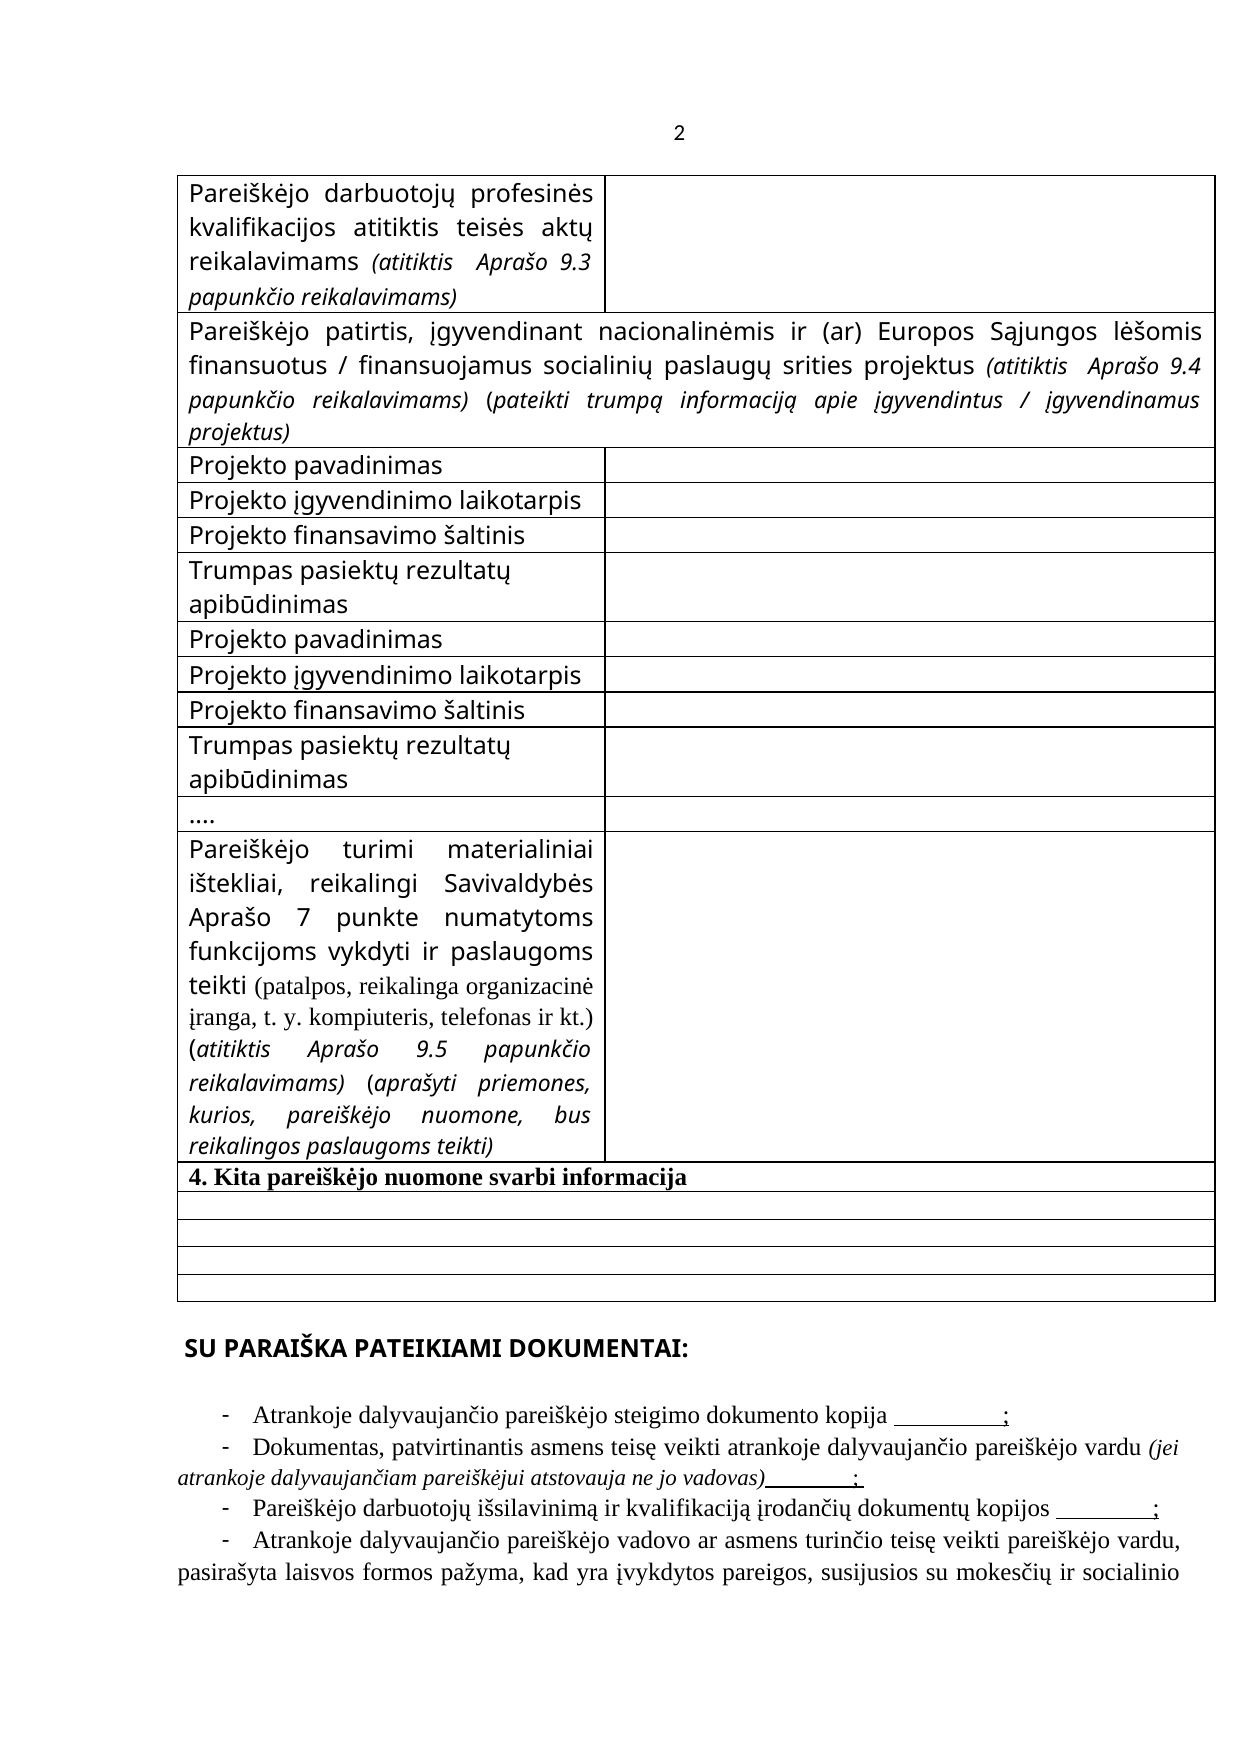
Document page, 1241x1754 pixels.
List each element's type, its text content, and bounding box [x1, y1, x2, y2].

table_cell [606, 448, 1214, 482]
table_cell .... [178, 797, 604, 831]
table_cell [606, 483, 1214, 517]
text SU PARAIŠKA PATEIKIAMI DOKUMENTAI: [177, 1331, 1181, 1365]
table_cell Projekto pavadinimas [178, 448, 604, 482]
table_cell [178, 1247, 1214, 1273]
table_cell [606, 657, 1214, 691]
table_cell [606, 728, 1214, 796]
table_cell Projekto pavadinimas [178, 622, 604, 656]
table_cell Projekto įgyvendinimo laikotarpis [178, 657, 604, 691]
table_cell Pareiškėjo patirtis, įgyvendinant nacionalinėmis ir (ar) Europos Sąjungos lėšomis finansuotus / finansuojamus socialinių paslaugų srities projektus (atitiktis Aprašo 9.4 papunkčio reikalavimams) (pateikti trumpą informaciją apie įgyvendintus / įgyvendinamus projektus) [178, 313, 1214, 447]
table_cell Pareiškėjo darbuotojų profesinės kvalifikacijos atitiktis teisės aktų reikalavimams (atitiktis Aprašo 9.3 papunkčio reikalavimams) [178, 176, 604, 312]
table_cell Projekto finansavimo šaltinis [178, 693, 604, 726]
table_cell [178, 1275, 1214, 1301]
table_cell [178, 1192, 1214, 1219]
table_cell Projekto finansavimo šaltinis [178, 518, 604, 552]
table_cell 4. Kita pareiškėjo nuomone svarbi informacija [178, 1163, 1214, 1191]
table_cell Trumpas pasiektų rezultatų apibūdinimas [178, 728, 604, 796]
table_cell [606, 622, 1214, 656]
table_cell [606, 693, 1214, 726]
table_cell Pareiškėjo turimi materialiniai ištekliai, reikalingi Savivaldybės Aprašo 7 punkte numatytoms funkcijoms vykdyti ir paslaugoms teikti (patalpos, reikalinga organizacinė įranga, t. y. kompiuteris, telefonas ir kt.) (atitiktis Aprašo 9.5 papunkčio reikalavimams) (aprašyti priemones, kurios, pareiškėjo nuomone, bus reikalingos paslaugoms teikti) [178, 832, 604, 1161]
table_cell [606, 553, 1214, 621]
text - Atrankoje dalyvaujančio pareiškėjo vadovo ar asmens turinčio teisę veikti pareiškėjo vardu, pasirašyta laisvos formos pažyma, kad yra įvykdytos pareigos, susijusios su mokesčių ir socialinio [177, 1524, 1181, 1586]
table_cell [606, 797, 1214, 831]
table_cell [606, 518, 1214, 552]
table_cell Trumpas pasiektų rezultatų apibūdinimas [178, 553, 604, 621]
table_cell Projekto įgyvendinimo laikotarpis [178, 483, 604, 517]
text - Atrankoje dalyvaujančio pareiškėjo steigimo dokumento kopija ; [177, 1399, 1181, 1429]
text - Dokumentas, patvirtinantis asmens teisę veikti atrankoje dalyvaujančio pareiškėjo vardu (jei atrankoje dalyvaujančiam pareiškėjui atstovauja ne jo vadovas) ; [177, 1431, 1181, 1490]
text - Pareiškėjo darbuotojų išsilavinimą ir kvalifikaciją įrodančių dokumentų kopijos ; [177, 1492, 1181, 1522]
table_cell [606, 832, 1214, 1161]
table_cell [606, 176, 1214, 312]
table_cell [178, 1220, 1214, 1246]
